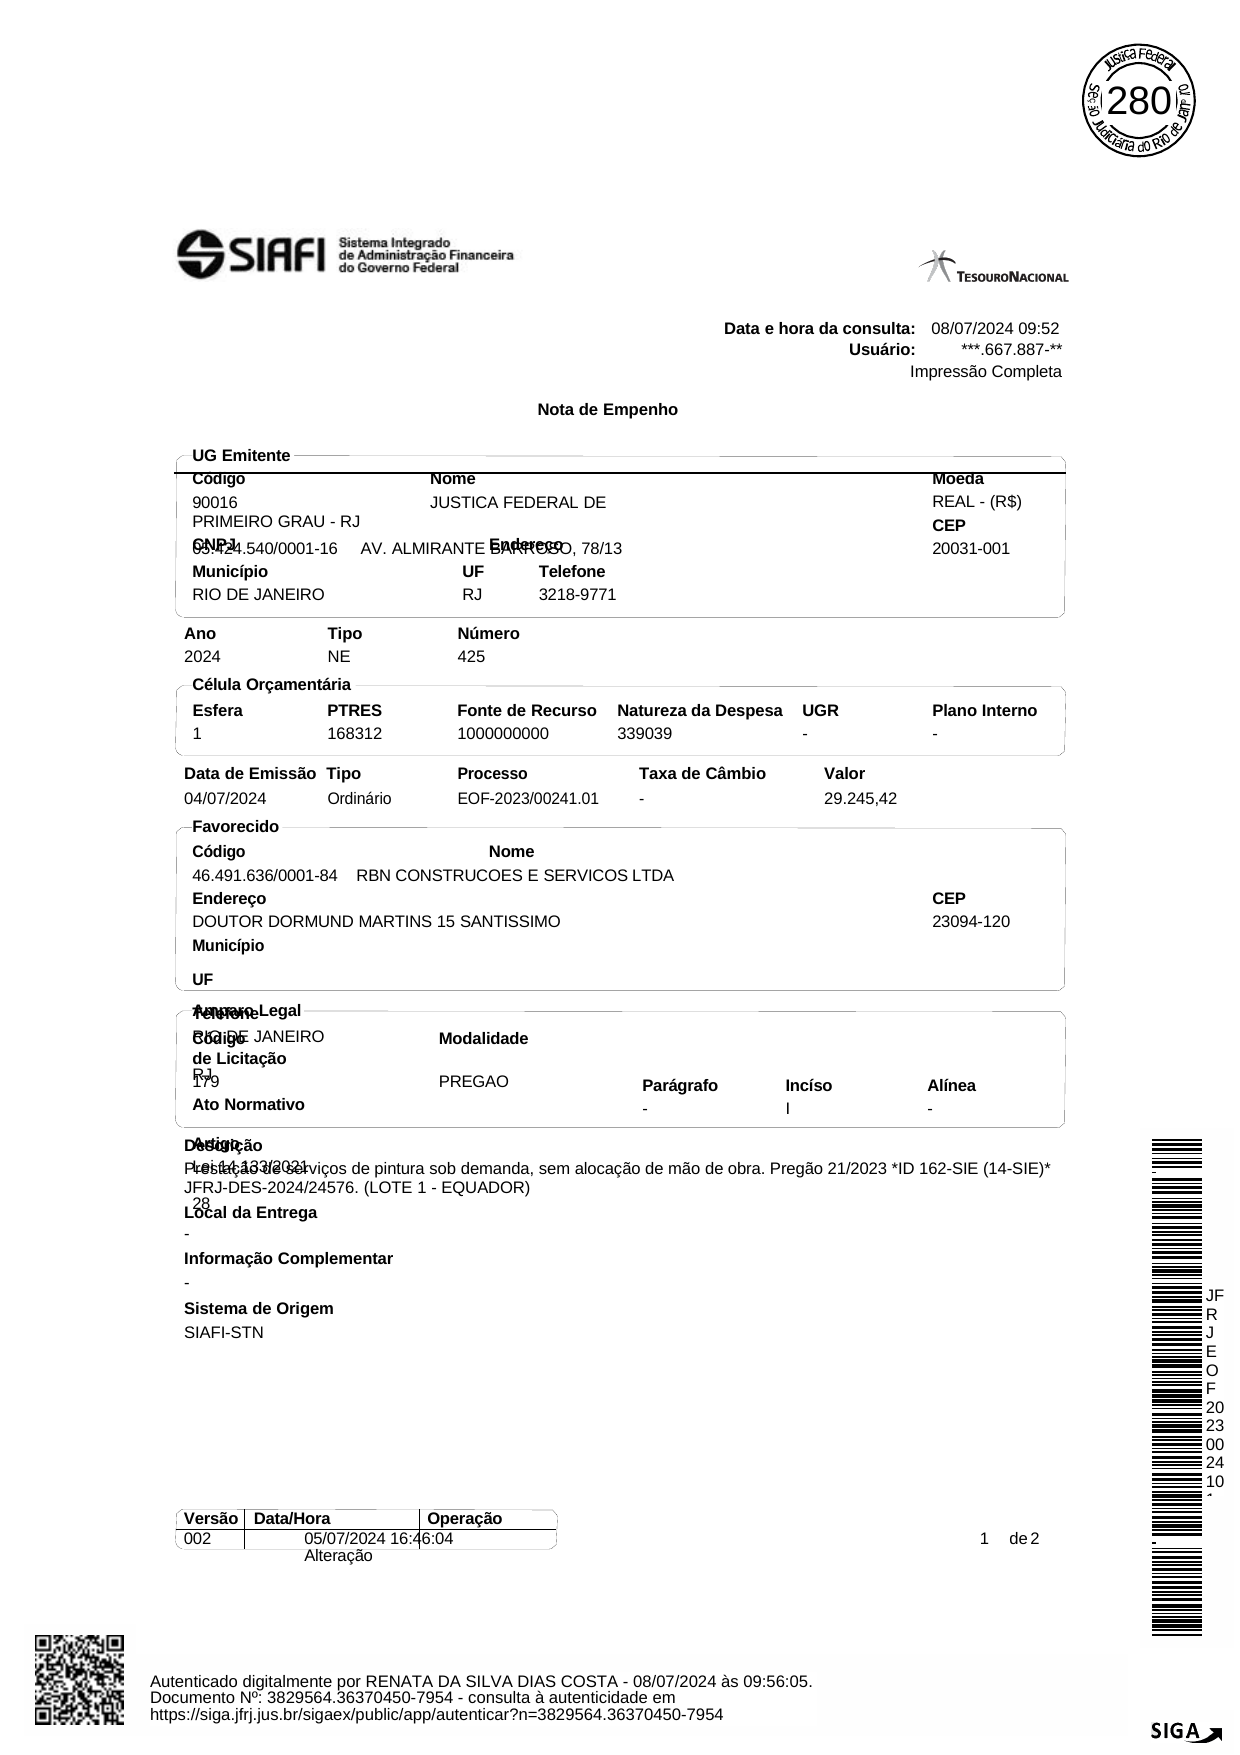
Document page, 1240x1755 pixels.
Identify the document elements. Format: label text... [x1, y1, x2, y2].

table_cell 339039 [608, 723, 793, 753]
table_header Plano Interno [886, 699, 1044, 723]
table_cell 425 [410, 646, 526, 673]
subtitle Descrição [184, 1136, 1139, 1155]
text - [1234, 1224, 1239, 1243]
text Prestação de serviços de pintura sob demanda, sem alocação de mão de obra. Pregão 21/2023 *ID 162-SIE (14-SIE)* JFRJ-DES-2024/24576. (LOTE 1 - EQUADOR) [184, 1159, 1059, 1197]
table_header PTRES [285, 699, 420, 723]
table_cell - [793, 723, 886, 753]
subtitle Data de Emissão Tipo Processo Taxa de Câmbio Valor [184, 764, 1239, 783]
text e [1180, 95, 1193, 105]
text 04/07/2024 Ordinário EOF-2023/00241.01 - 29.245,42 [184, 789, 1239, 808]
text - [184, 1224, 1139, 1243]
table_cell 1 [186, 723, 285, 753]
table_cell 1000000000 [420, 723, 607, 753]
subtitle Local da Entrega [184, 1202, 1139, 1222]
text - [1234, 1272, 1239, 1292]
table_cell 2024 [178, 646, 274, 673]
table_header Número [410, 618, 526, 646]
text JFRJEOF20230024101V01 [1206, 1287, 1224, 1496]
table_cell 168312 [285, 723, 420, 753]
text SIAFI-STN [184, 1322, 1139, 1342]
subtitle Sistema de Origem [184, 1299, 1139, 1318]
table_header Natureza da Despesa [608, 699, 793, 723]
table_cell NE [274, 646, 410, 673]
table_header UGR [793, 699, 886, 723]
list de 2 [924, 1529, 1039, 1548]
table_header Fonte de Recurso [420, 699, 607, 723]
text - [184, 1272, 1139, 1292]
table_header Ano [178, 616, 274, 646]
table_cell - [886, 723, 1044, 753]
text ç [1087, 98, 1099, 106]
subtitle Informação Complementar [184, 1249, 1139, 1268]
table_header Tipo [274, 618, 410, 646]
table_header Esfera [186, 699, 285, 723]
